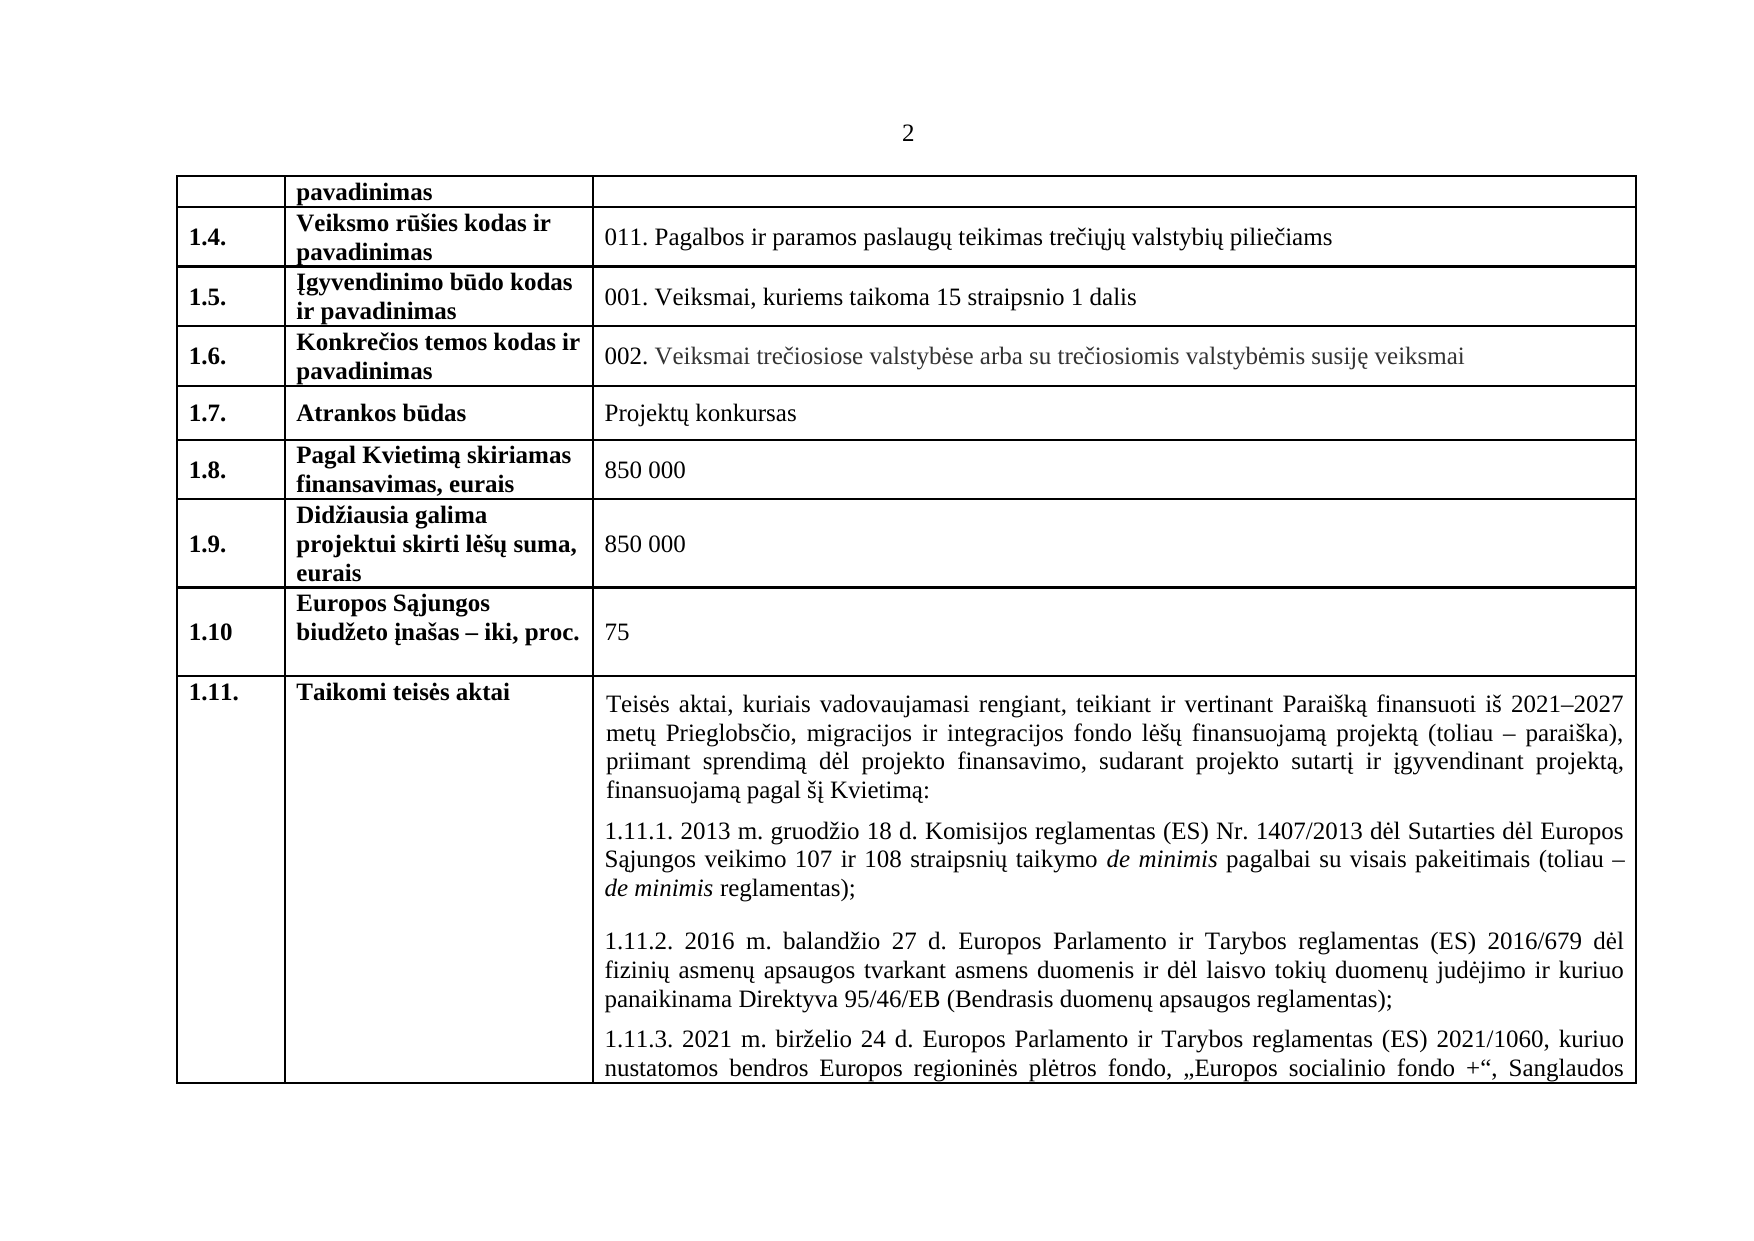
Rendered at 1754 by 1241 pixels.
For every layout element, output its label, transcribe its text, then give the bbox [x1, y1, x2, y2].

table_cell 1.7. [178, 387, 284, 438]
table_cell Didžiausia galima projektui skirti lėšų suma, eurais [286, 500, 592, 586]
table_cell 1.8. [178, 441, 284, 498]
table_cell Konkrečios temos kodas ir pavadinimas [286, 327, 592, 384]
table_cell 1.4. [178, 208, 284, 265]
table_cell Veiksmo rūšies kodas ir pavadinimas [286, 208, 592, 265]
table_cell [1637, 385, 1641, 438]
table_cell 1.9. [178, 500, 284, 586]
table_cell 002. Veiksmai trečiosiose valstybėse arba su trečiosiomis valstybėmis susiję veiksmai [594, 327, 1635, 384]
table_cell [1637, 439, 1641, 498]
table_cell Pagal Kvietimą skiriamas finansavimas, eurais [286, 441, 592, 498]
table_cell 1.6. [178, 327, 284, 384]
table_cell [1637, 325, 1641, 384]
table_cell 850 000 [594, 500, 1635, 586]
table_cell [1637, 675, 1641, 1082]
table_cell Taikomi teisės aktai [286, 677, 592, 1082]
table_cell 75 [594, 589, 1635, 675]
table_cell 001. Veiksmai, kuriems taikoma 15 straipsnio 1 dalis [594, 268, 1635, 325]
table_cell [1637, 206, 1641, 265]
table_cell Teisės aktai, kuriais vadovaujamasi rengiant, teikiant ir vertinant Paraišką finansuoti iš 2021–2027 metų Prieglobsčio, migracijos ir integracijos fondo lėšų finansuojamą projektą (toliau – paraiška), priimant sprendimą dėl projekto finansavimo, sudarant projekto sutartį ir įgyvendinant projektą, finansuojamą pagal šį Kvietimą: 1.11.1. 2013 m. gruodžio 18 d. Komisijos reglamentas (ES) Nr. 1407/2013 dėl Sutarties dėl Europos Sąjungos veikimo 107 ir 108 straipsnių taikymo de minimis pagalbai su visais pakeitimais (toliau – de minimis reglamentas); 1.11.2. 2016 m. balandžio 27 d. Europos Parlamento ir Tarybos reglamentas (ES) 2016/679 dėl fizinių asmenų apsaugos tvarkant asmens duomenis ir dėl laisvo tokių duomenų judėjimo ir kuriuo panaikinama Direktyva 95/46/EB (Bendrasis duomenų apsaugos reglamentas); 1.11.3. 2021 m. birželio 24 d. Europos Parlamento ir Tarybos reglamentas (ES) 2021/1060, kuriuo nustatomos bendros Europos regioninės plėtros fondo, „Europos socialinio fondo +“, Sanglaudos [594, 677, 1635, 1082]
table_cell [178, 177, 284, 206]
table_cell [1637, 175, 1641, 206]
table_cell Europos Sąjungos biudžeto įnašas – iki, proc. [286, 589, 592, 675]
table_cell [1637, 265, 1641, 325]
table_cell Įgyvendinimo būdo kodas ir pavadinimas [286, 268, 592, 325]
table_cell pavadinimas [286, 177, 592, 206]
table_cell [1637, 498, 1641, 586]
table_cell Projektų konkursas [594, 387, 1635, 438]
table_cell Atrankos būdas [286, 387, 592, 438]
table_cell 011. Pagalbos ir paramos paslaugų teikimas trečiųjų valstybių piliečiams [594, 208, 1635, 265]
table_cell 1.10 [178, 589, 284, 675]
table_cell 1.11. [178, 677, 284, 1082]
table_cell 1.5. [178, 268, 284, 325]
table_cell 850 000 [594, 441, 1635, 498]
table_cell [1637, 586, 1641, 675]
table_cell [594, 177, 1635, 206]
